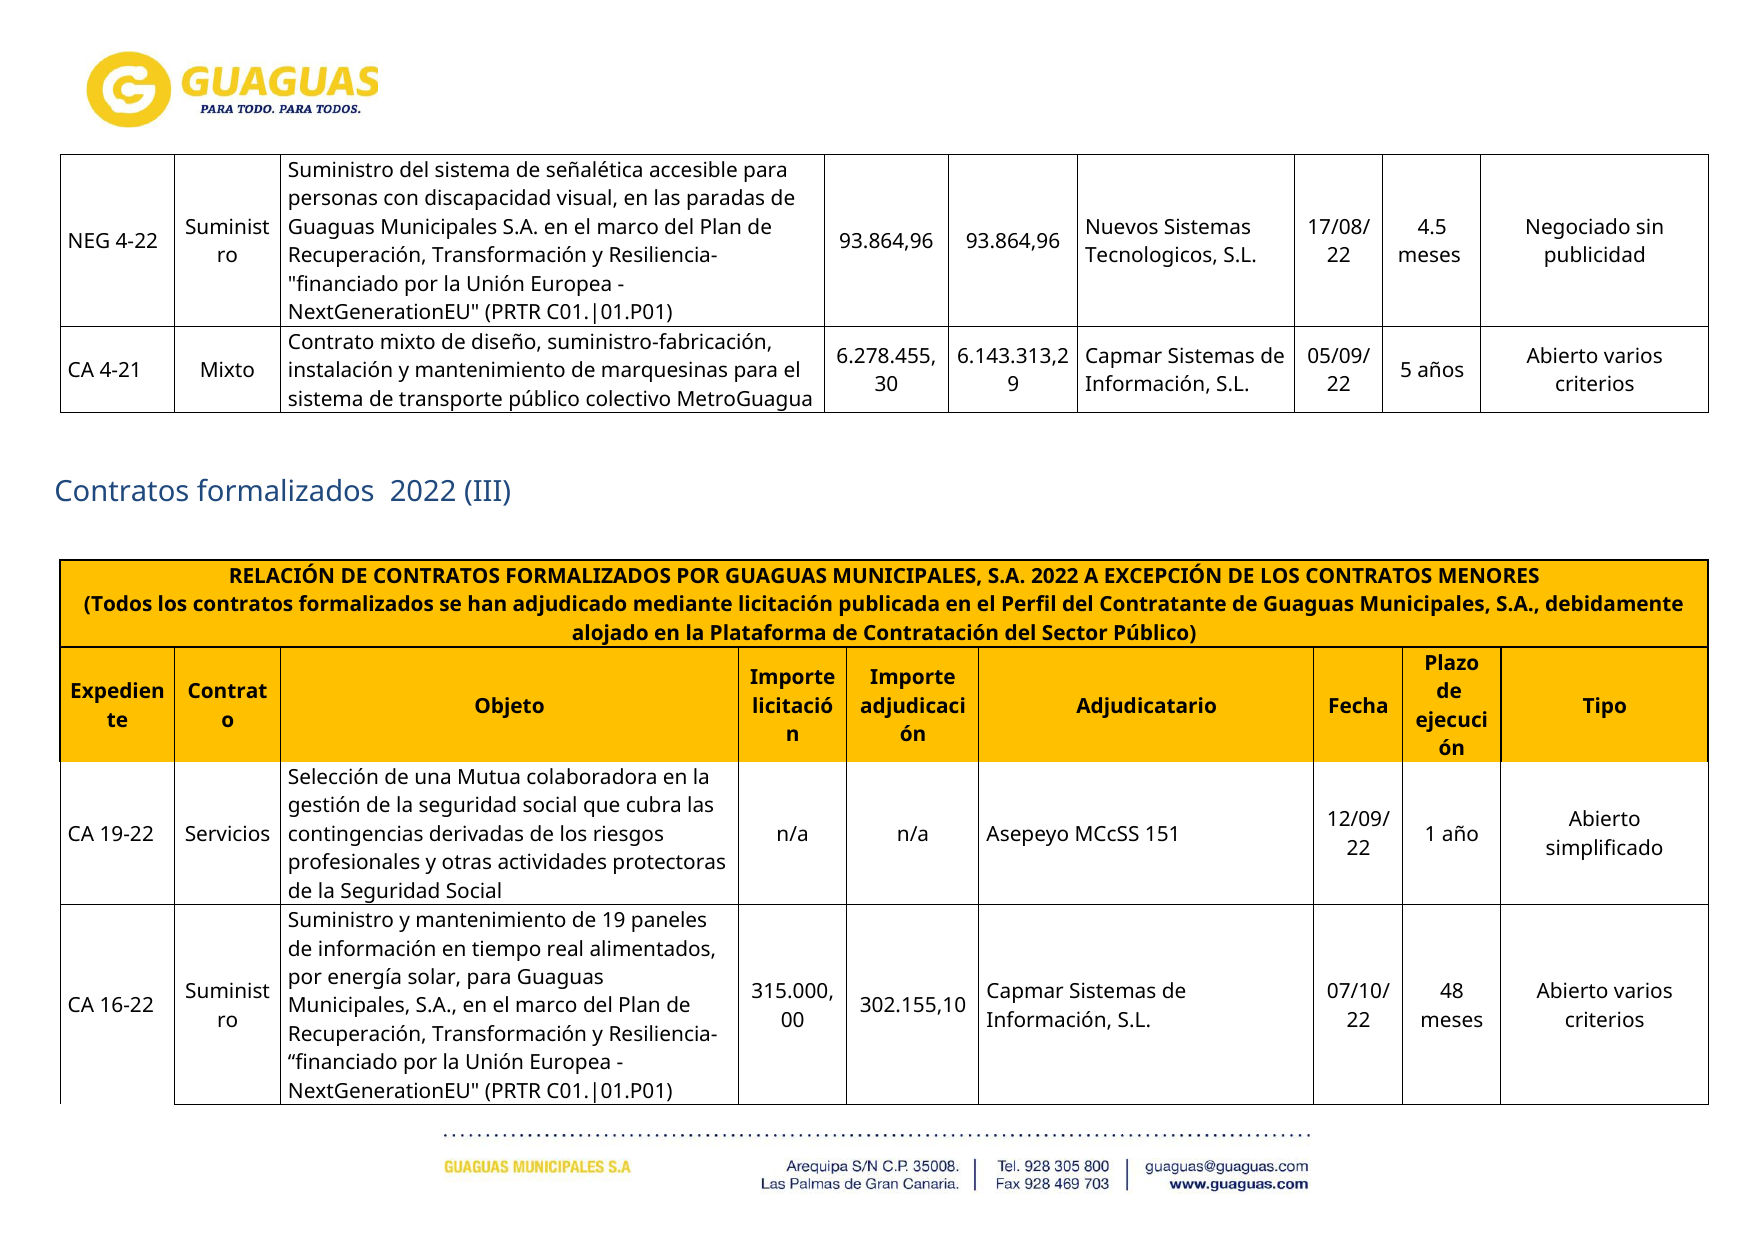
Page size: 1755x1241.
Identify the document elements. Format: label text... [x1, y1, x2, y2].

table_cell Servicios [175, 762, 280, 904]
table_cell 1 año [1403, 762, 1500, 904]
table_cell NEG 4-22 [61, 155, 174, 326]
table_cell Mixto [175, 327, 280, 412]
table_cell CA 19-22 [61, 762, 174, 904]
table_cell Importe adjudicación [847, 648, 978, 762]
table_cell 315.000,00 [739, 905, 846, 1104]
table_cell n/a [739, 762, 846, 904]
text Contratos formalizados 2022 (III) [54, 471, 1694, 510]
table_cell Suministro y mantenimiento de 19 paneles de información en tiempo real alimentados, por energía solar, para Guaguas Municipales, S.A., en el marco del Plan de Recuperación, Transformación y Resiliencia- “financiado por la Unión Europea - NextGenerationEU" (PRTR C01.|01.P01) [281, 905, 738, 1104]
table_cell Capmar Sistemas de Información, S.L. [1078, 327, 1294, 412]
table_cell 302.155,10 [847, 905, 978, 1104]
table_cell Capmar Sistemas de Información, S.L. [979, 905, 1313, 1104]
table_cell Asepeyo MCcSS 151 [979, 762, 1313, 904]
table_cell 5 años [1383, 327, 1480, 412]
table_cell Suministro [175, 155, 280, 326]
table_cell 05/09/22 [1295, 327, 1382, 412]
table_cell Abierto varios criterios [1481, 327, 1708, 412]
table_cell 12/09/22 [1314, 762, 1402, 904]
table_cell 93.864,96 [825, 155, 948, 326]
table_cell Suministro [175, 905, 280, 1104]
table_cell Selección de una Mutua colaboradora en la gestión de la seguridad social que cubra las contingencias derivadas de los riesgos profesionales y otras actividades protectoras de la Seguridad Social [281, 762, 738, 904]
table_cell Fecha [1314, 648, 1402, 762]
table_cell n/a [847, 762, 978, 904]
table_cell Adjudicatario [979, 648, 1313, 762]
table_cell 93.864,96 [949, 155, 1077, 326]
table_cell 6.143.313,29 [949, 327, 1077, 412]
table_cell 48 meses [1403, 905, 1500, 1104]
table_cell Objeto [281, 648, 738, 762]
table_cell 17/08/22 [1295, 155, 1382, 326]
table_cell CA 4-21 [61, 327, 174, 412]
table_cell Abierto simplificado [1501, 762, 1708, 904]
table_cell CA 16-22 [61, 905, 174, 1104]
table_cell 4.5 meses [1383, 155, 1480, 326]
table_cell Abierto varios criterios [1501, 905, 1708, 1104]
table_cell Expediente [61, 648, 174, 762]
table_header RELACIÓN DE CONTRATOS FORMALIZADOS POR GUAGUAS MUNICIPALES, S.A. 2022 A EXCEPCIÓN DE LOS CONTRATOS MENORES (Todos los contratos formalizados se han adjudicado mediante licitación publicada en el Perfil del Contratante de Guaguas Municipales, S.A., debidamente alojado en la Plataforma de Contratación del Sector Público) [61, 561, 1707, 646]
table_cell Nuevos Sistemas Tecnologicos, S.L. [1078, 155, 1294, 326]
table_cell 6.278.455,30 [825, 327, 948, 412]
table_cell Tipo [1502, 648, 1707, 762]
table_cell Suministro del sistema de señalética accesible para personas con discapacidad visual, en las paradas de Guaguas Municipales S.A. en el marco del Plan de Recuperación, Transformación y Resiliencia- "financiado por la Unión Europea - NextGenerationEU" (PRTR C01.|01.P01) [281, 155, 824, 326]
table_cell Negociado sin publicidad [1481, 155, 1708, 326]
table_cell Contrato mixto de diseño, suministro-fabricación, instalación y mantenimiento de marquesinas para el sistema de transporte público colectivo MetroGuagua [281, 327, 824, 412]
table_cell Importe licitación [739, 648, 846, 762]
table_cell Plazo de ejecución [1403, 648, 1500, 762]
table_cell Contrato [175, 648, 280, 762]
table_cell 07/10/22 [1314, 905, 1402, 1104]
